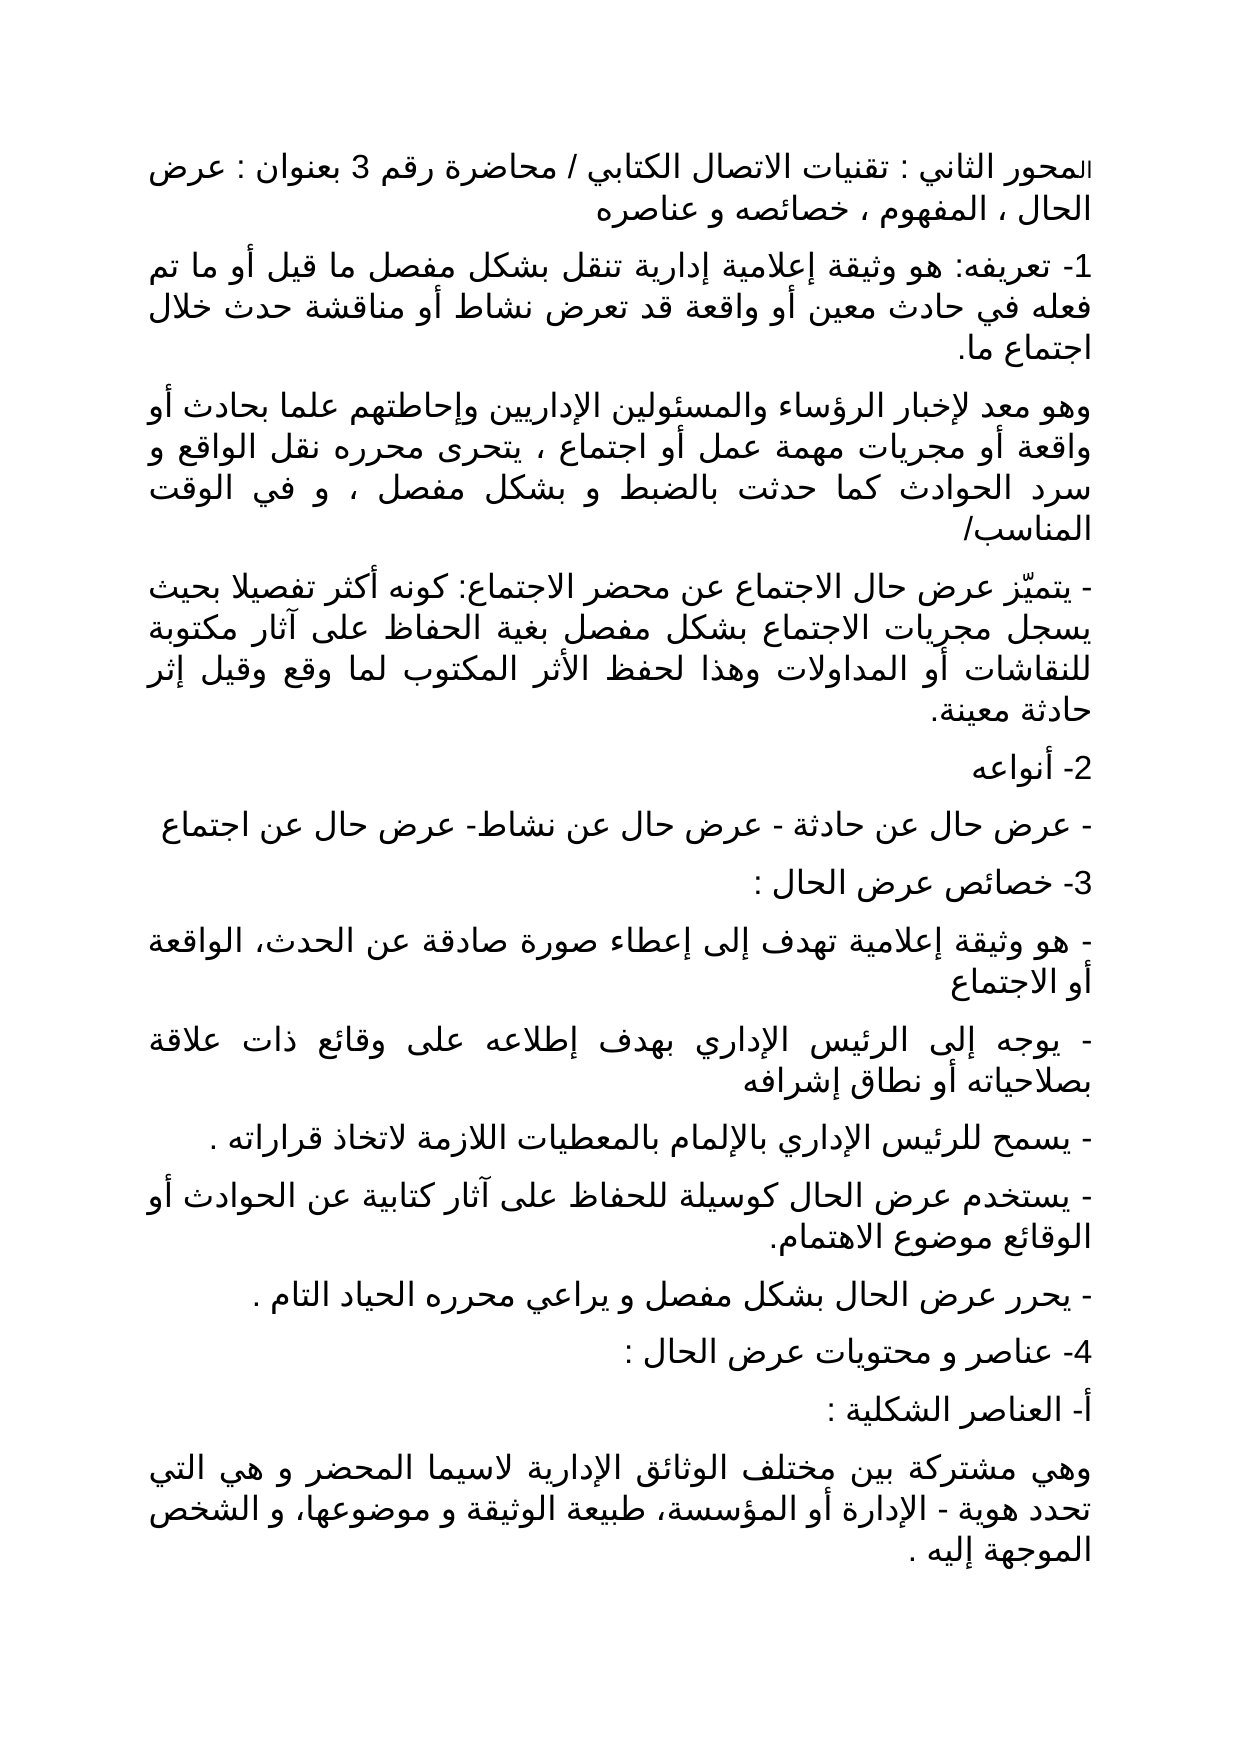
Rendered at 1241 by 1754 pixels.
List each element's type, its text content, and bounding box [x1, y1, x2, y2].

text - يوجه إلى الرئيس الإداري بهدف إطلاعه على وقائع ذات علاقة بصلاحياته أو نطاق إشرافه [148, 1020, 1093, 1099]
text المحور الثاني : تقنيات الاتصال الكتابي / محاضرة رقم 3 بعنوان : عرض الحال ، المفهوم ، خصائصه و عناصره [148, 148, 1093, 227]
text 3- خصائص عرض الحال : [148, 863, 1093, 902]
text - يحرر عرض الحال بشكل مفصل و يراعي محرره الحياد التام . [148, 1275, 1093, 1313]
text - يستخدم عرض الحال كوسيلة للحفاظ على آثار كتابية عن الحوادث أو الوقائع موضوع الاهتمام. [148, 1176, 1093, 1256]
text - يسمح للرئيس الإداري بالإلمام بالمعطيات اللازمة لاتخاذ قراراته . [148, 1118, 1093, 1157]
text وهو معد لإخبار الرؤساء والمسئولين الإداريين وإحاطتهم علما بحادث أو واقعة أو مجريات مهمة عمل أو اجتماع ، يتحرى محرره نقل الواقع و سرد الحوادث كما حدثت بالضبط و بشكل مفصل ، و في الوقت المناسب/ [148, 386, 1093, 548]
text - عرض حال عن حادثة - عرض حال عن نشاط- عرض حال عن اجتماع [148, 806, 1093, 844]
text أ- العناصر الشكلية : [148, 1390, 1093, 1429]
text - هو وثيقة إعلامية تهدف إلى إعطاء صورة صادقة عن الحدث، الواقعة أو الاجتماع [148, 921, 1093, 1000]
text 1- تعريفه: هو وثيقة إعلامية إدارية تنقل بشكل مفصل ما قيل أو ما تم فعله في حادث معين أو واقعة قد تعرض نشاط أو مناقشة حدث خلال اجتماع ما. [148, 246, 1093, 367]
text - يتميّز عرض حال الاجتماع عن محضر الاجتماع: كونه أكثر تفصيلا بحيث يسجل مجريات الاجتماع بشكل مفصل بغية الحفاظ على آثار مكتوبة للنقاشات أو المداولات وهذا لحفظ الأثر المكتوب لما وقع وقيل إثر حادثة معينة. [148, 567, 1093, 728]
text 2- أنواعه [148, 748, 1093, 786]
text وهي مشتركة بين مختلف الوثائق الإدارية لاسيما المحضر و هي التي تحدد هوية - الإدارة أو المؤسسة، طبيعة الوثيقة و موضوعها، و الشخص الموجهة إليه . [148, 1448, 1093, 1568]
text 4- عناصر و محتويات عرض الحال : [148, 1333, 1093, 1371]
